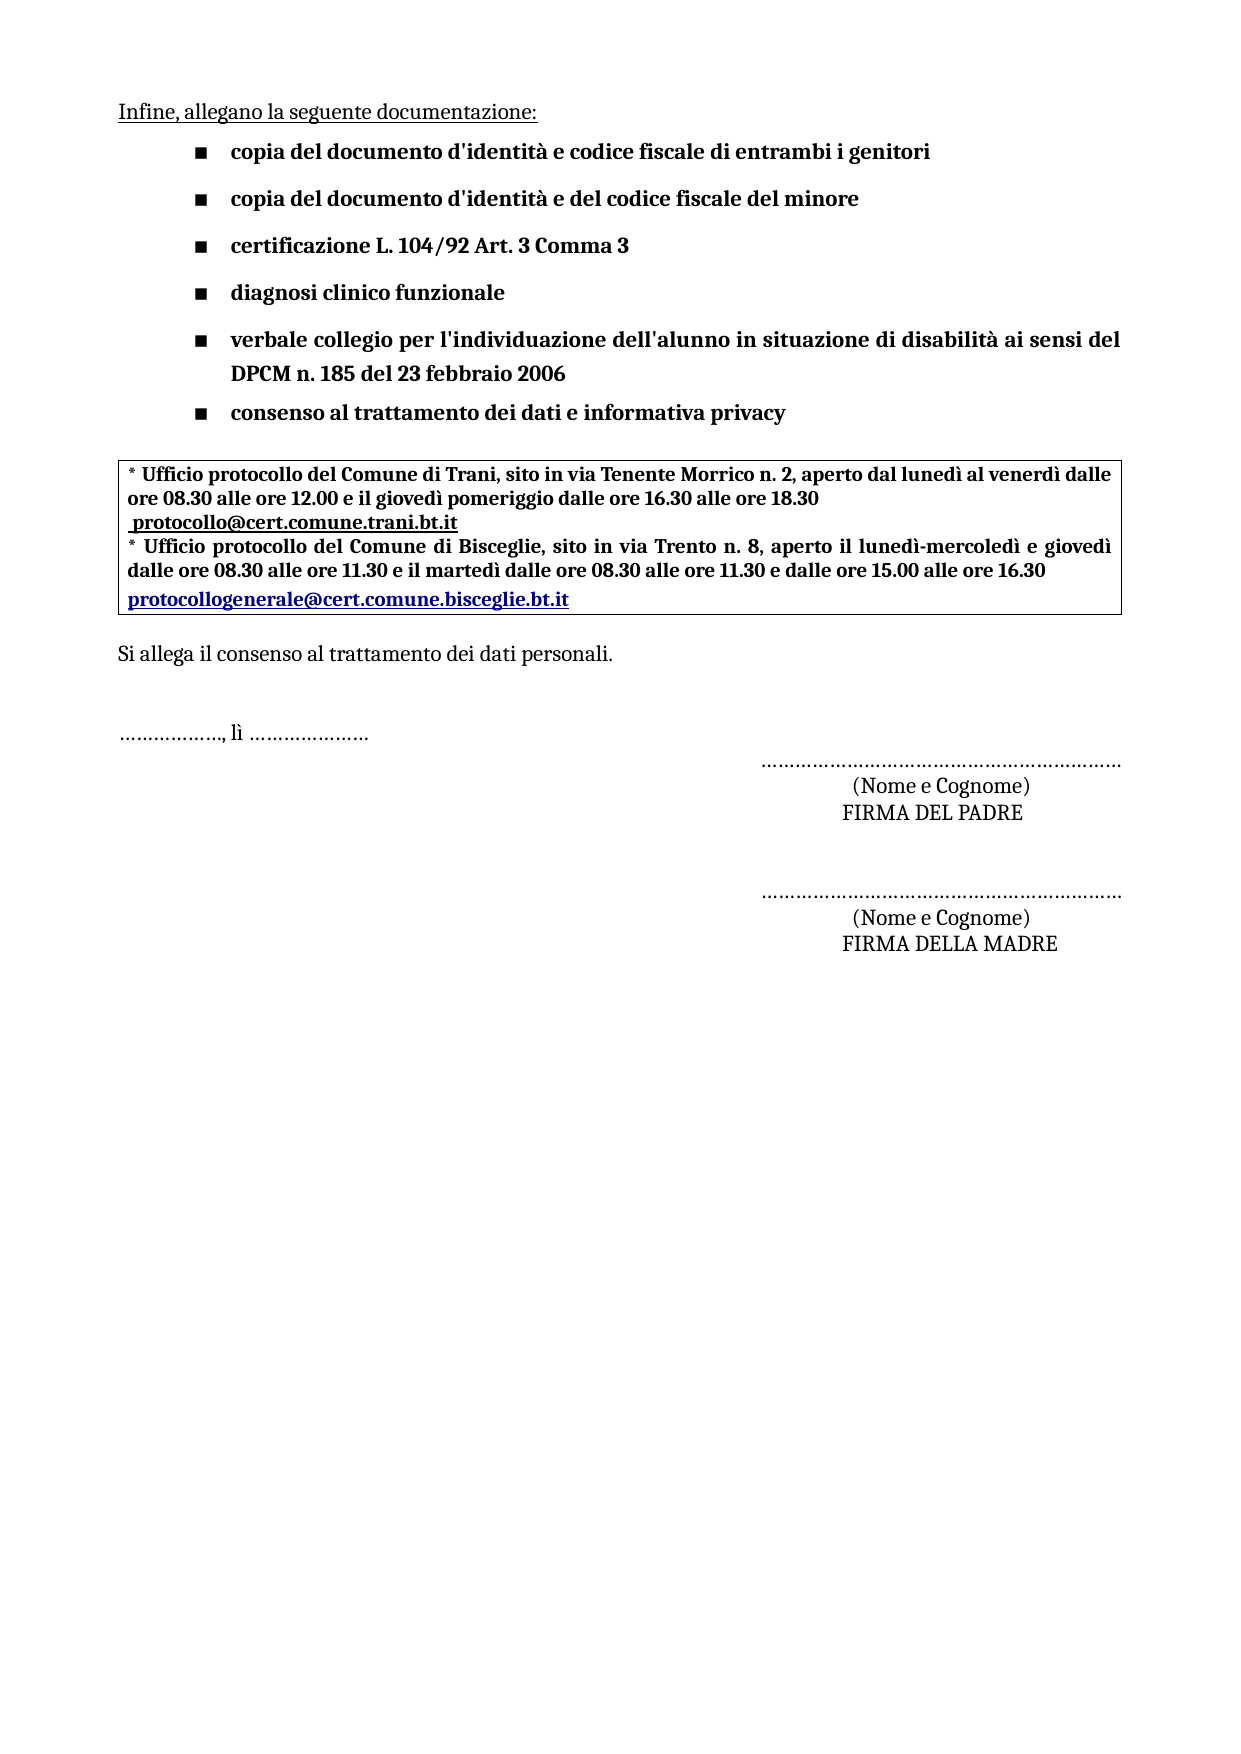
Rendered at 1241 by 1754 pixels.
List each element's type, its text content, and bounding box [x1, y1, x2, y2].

text protocollo@cert.comune.trani.bt.it [119, 508, 1121, 532]
list consenso al trattamento dei dati e informativa privacy [193, 387, 1122, 434]
text * Ufficio protocollo del Comune di Bisceglie, sito in via Trento n. 8, aperto il lunedì-mercoledì e giovedì dalle ore 08.30 alle ore 11.30 e il martedì dalle ore 08.30 alle ore 11.30 e dalle ore 15.00 alle ore 16.30 [119, 532, 1121, 580]
text * Ufficio protocollo del Comune di Trani, sito in via Tenente Morrico n. 2, aperto dal lunedì al venerdì dalle ore 08.30 alle ore 12.00 e il giovedì pomeriggio dalle ore 16.30 alle ore 18.30 [119, 461, 1121, 508]
list verbale collegio per l'individuazione dell'alunno in situazione di disabilità ai sensi del DPCM n. 185 del 23 febbraio 2006 [193, 313, 1122, 387]
text FIRMA DEL PADRE [118, 799, 1122, 826]
text protocollogenerale@cert.comune.bisceglie.bt.it [119, 580, 1121, 614]
text Infine, allegano la seguente documentazione: [118, 99, 1122, 125]
text ………………, lì ………………… [118, 720, 1122, 747]
text (Nome e Cognome) [118, 773, 1122, 799]
list copia del documento d'identità e del codice fiscale del minore [193, 172, 1122, 219]
text ……………………………………………………… [118, 878, 1122, 905]
list certificazione L. 104/92 Art. 3 Comma 3 [193, 219, 1122, 266]
list copia del documento d'identità e codice fiscale di entrambi i genitori [193, 125, 1122, 172]
text (Nome e Cognome) [118, 905, 1122, 931]
text ……………………………………………………… [118, 747, 1122, 773]
text FIRMA DELLA MADRE [118, 931, 1122, 957]
list diagnosi clinico funzionale [193, 266, 1122, 313]
text Si allega il consenso al trattamento dei dati personali. [118, 641, 1122, 667]
